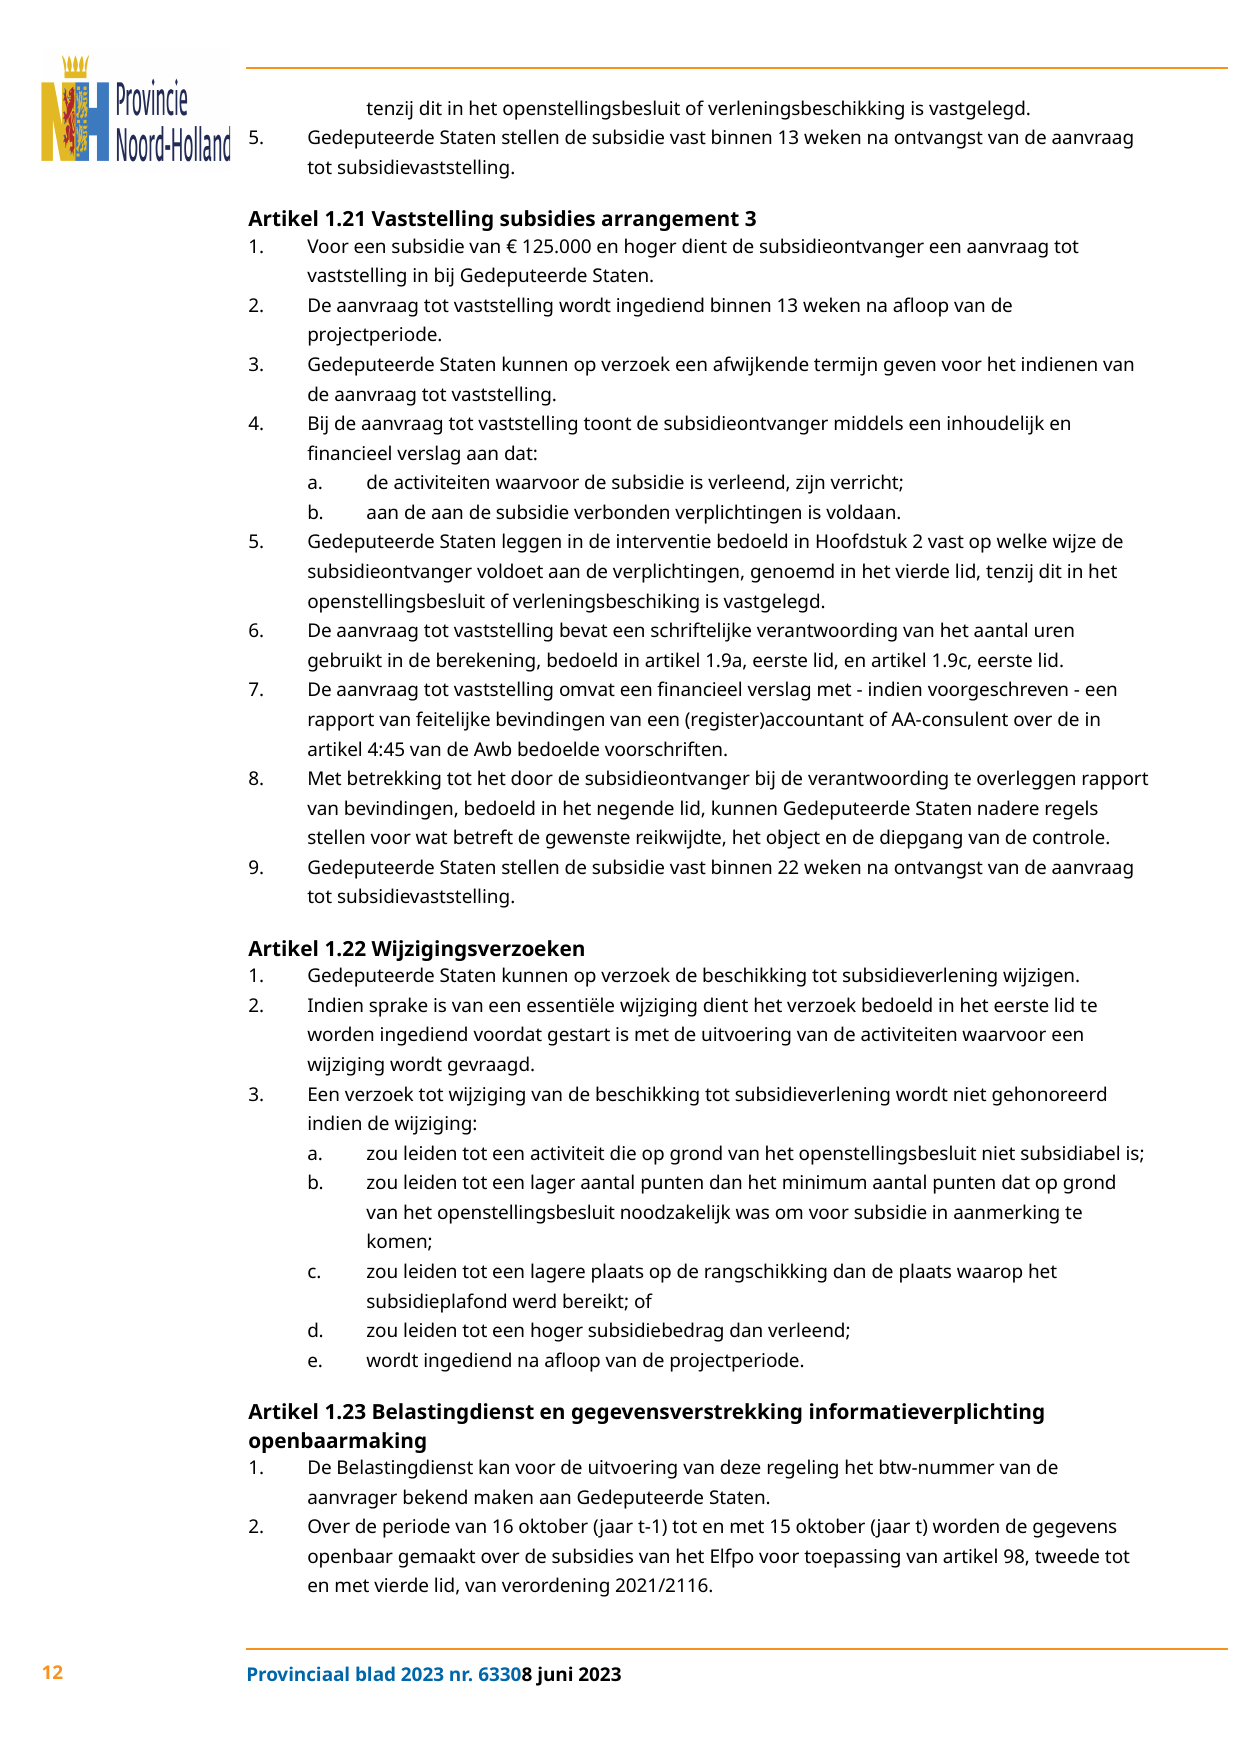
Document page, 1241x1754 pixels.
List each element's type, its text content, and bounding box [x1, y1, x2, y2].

list Gedeputeerde Staten leggen in de interventie bedoeld in Hoofdstuk 2 vast op welke wijze de subsidieontvanger voldoet aan de verplichtingen, genoemd in het vierde lid, tenzij dit in het openstellingsbesluit of verleningsbeschiking is vastgelegd. [248, 529, 1152, 613]
list Een verzoek tot wijziging van de beschikking tot subsidieverlening wordt niet gehonoreerd indien de wijziging: [248, 1081, 1152, 1136]
list De aanvraag tot vaststelling bevat een schriftelijke verantwoording van het aantal uren gebruikt in de berekening, bedoeld in artikel 1.9a, eerste lid, en artikel 1.9c, eerste lid. [248, 617, 1152, 673]
list Gedeputeerde Staten stellen de subsidie vast binnen 13 weken na ontvangst van de aanvraag tot subsidievaststelling. [248, 124, 1152, 180]
list Bij de aanvraag tot vaststelling toont de subsidieontvanger middels een inhoudelijk en financieel verslag aan dat: [248, 410, 1152, 466]
list Gedeputeerde Staten kunnen op verzoek een afwijkende termijn geven voor het indienen van de aanvraag tot vaststelling. [248, 351, 1152, 406]
list Over de periode van 16 oktober (jaar t-1) tot en met 15 oktober (jaar t) worden de gegevens openbaar gemaakt over de subsidies van het Elfpo voor toepassing van artikel 98, tweede tot en met vierde lid, van verordening 2021/2116. [248, 1513, 1152, 1598]
list wordt ingediend na afloop van de projectperiode. [307, 1347, 1152, 1373]
list zou leiden tot een lager aantal punten dan het minimum aantal punten dat op grond van het openstellingsbesluit noodzakelijk was om voor subsidie in aanmerking te komen; [307, 1169, 1152, 1254]
list Gedeputeerde Staten stellen de subsidie vast binnen 22 weken na ontvangst van de aanvraag tot subsidievaststelling. [248, 854, 1152, 909]
list aan de aan de subsidie verbonden verplichtingen is voldaan. [307, 499, 1152, 525]
text Artikel 1.21 Vaststelling subsidies arrangement 3 [248, 204, 1152, 233]
list Indien sprake is van een essentiële wijziging dient het verzoek bedoeld in het eerste lid te worden ingediend voordat gestart is met de uitvoering van de activiteiten waarvoor een wijziging wordt gevraagd. [248, 992, 1152, 1077]
list De Belastingdienst kan voor de uitvoering van deze regeling het btw-nummer van de aanvrager bekend maken aan Gedeputeerde Staten. [248, 1454, 1152, 1510]
list Met betrekking tot het door de subsidieontvanger bij de verantwoording te overleggen rapport van bevindingen, bedoeld in het negende lid, kunnen Gedeputeerde Staten nadere regels stellen voor wat betreft de gewenste reikwijdte, het object en de diepgang van de controle. [248, 765, 1152, 850]
list De aanvraag tot vaststelling omvat een financieel verslag met - indien voorgeschreven - een rapport van feitelijke bevindingen van een (register)accountant of AA-consulent over de in artikel 4:45 van de Awb bedoelde voorschriften. [248, 677, 1152, 761]
text Artikel 1.22 Wijzigingsverzoeken [248, 934, 1152, 962]
list zou leiden tot een activiteit die op grond van het openstellingsbesluit niet subsidiabel is; [307, 1140, 1152, 1166]
list zou leiden tot een lagere plaats op de rangschikking dan de plaats waarop het subsidieplafond werd bereikt; of [307, 1258, 1152, 1314]
picture [41, 47, 231, 172]
list Voor een subsidie van € 125.000 en hoger dient de subsidieontvanger een aanvraag tot vaststelling in bij Gedeputeerde Staten. [248, 233, 1152, 288]
list tenzij dit in het openstellingsbesluit of verleningsbeschikking is vastgelegd. [307, 95, 1152, 121]
list Gedeputeerde Staten kunnen op verzoek de beschikking tot subsidieverlening wijzigen. [248, 962, 1152, 988]
text Artikel 1.23 Belastingdienst en gegevensverstrekking informatieverplichting openbaarmaking [248, 1397, 1152, 1454]
list de activiteiten waarvoor de subsidie is verleend, zijn verricht; [307, 469, 1152, 495]
list zou leiden tot een hoger subsidiebedrag dan verleend; [307, 1317, 1152, 1343]
list De aanvraag tot vaststelling wordt ingediend binnen 13 weken na afloop van de projectperiode. [248, 292, 1152, 347]
